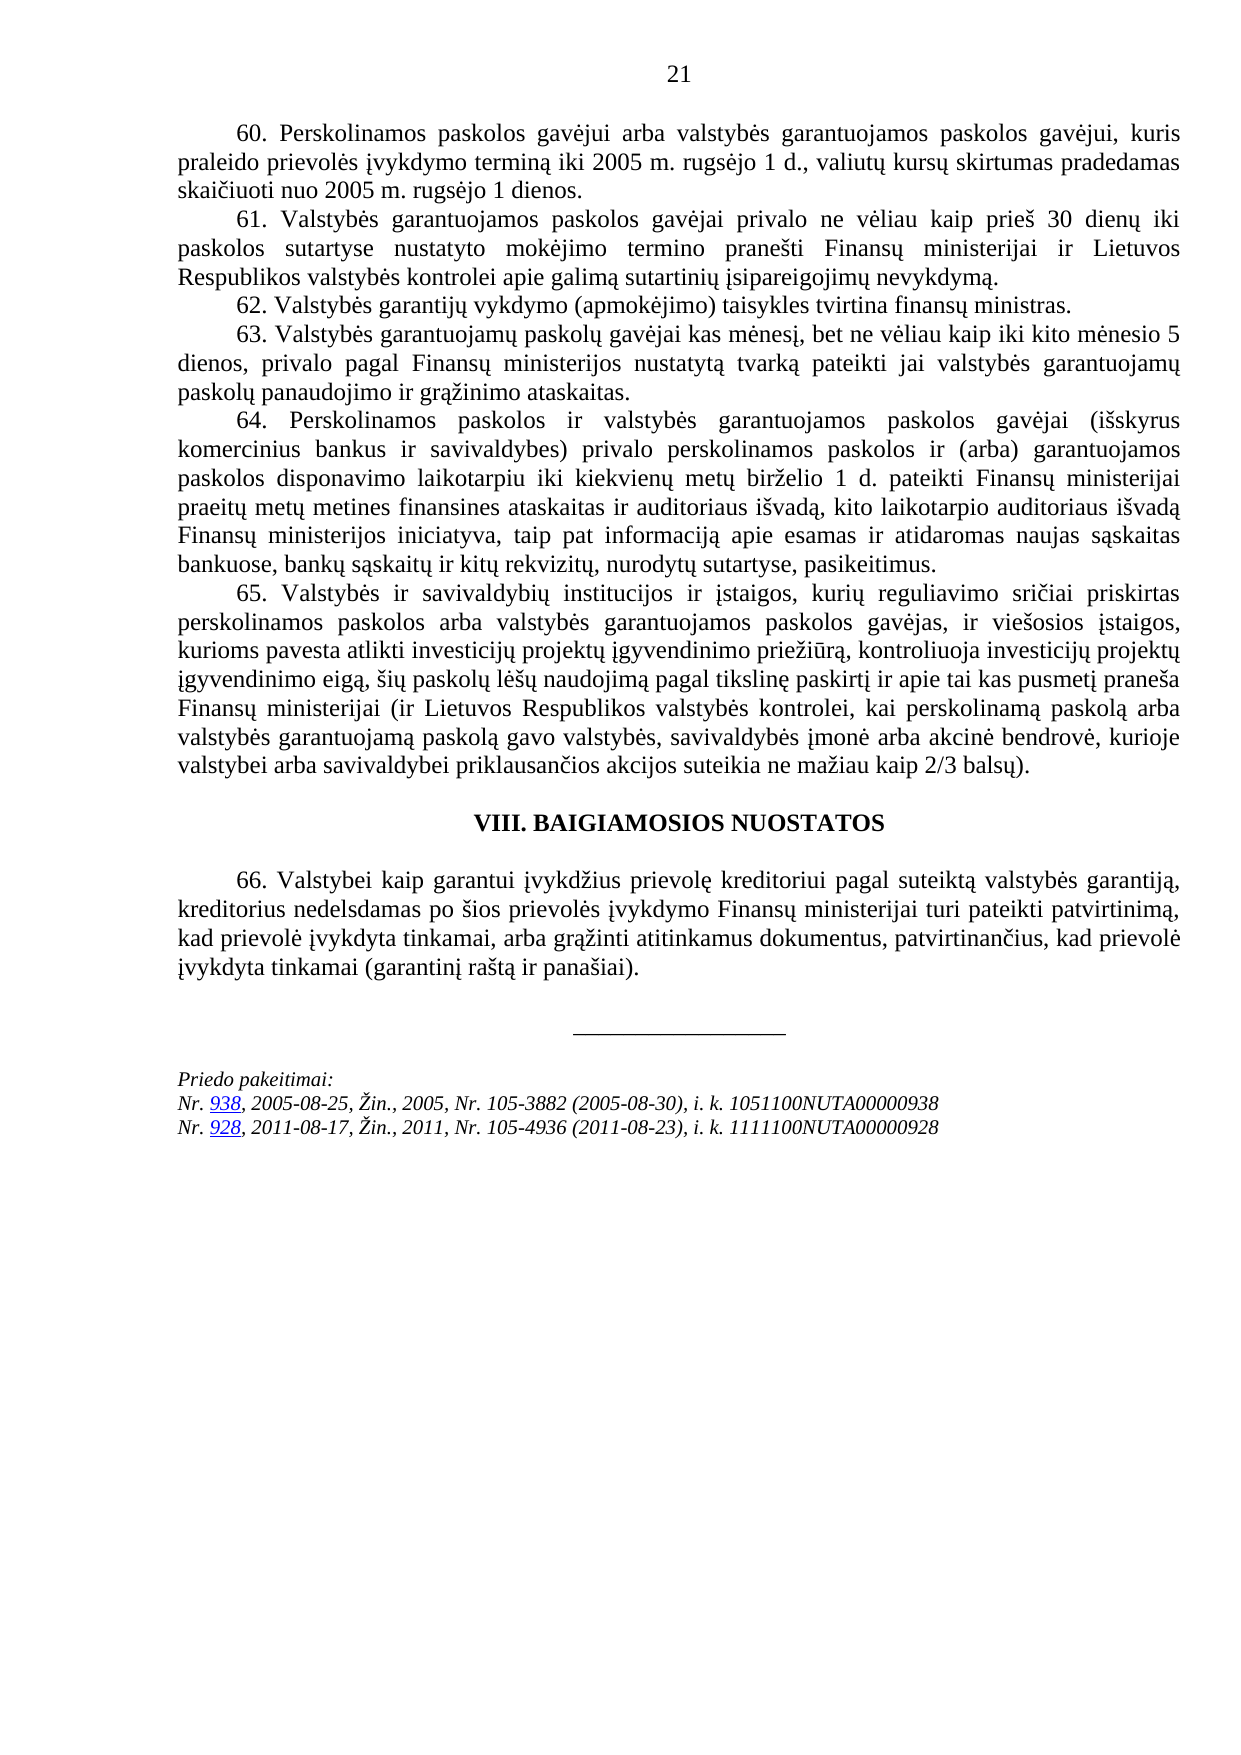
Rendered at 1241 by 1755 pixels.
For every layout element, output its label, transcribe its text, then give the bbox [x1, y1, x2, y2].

text 63. Valstybės garantuojamų paskolų gavėjai kas mėnesį, bet ne vėliau kaip iki kito mėnesio 5 dienos, privalo pagal Finansų ministerijos nustatytą tvarką pateikti jai valstybės garantuojamų paskolų panaudojimo ir grąžinimo ataskaitas. [177, 319, 1181, 406]
text VIII. BAIGIAMOSIOS NUOSTATOS [177, 808, 1181, 837]
text Priedo pakeitimai: [177, 1067, 1181, 1091]
text Nr. 938, 2005-08-25, Žin., 2005, Nr. 105-3882 (2005-08-30), i. k. 1051100NUTA00000938 [177, 1091, 1181, 1115]
text Nr. 928, 2011-08-17, Žin., 2011, Nr. 105-4936 (2011-08-23), i. k. 1111100NUTA00000928 [177, 1115, 1181, 1139]
text 64. Perskolinamos paskolos ir valstybės garantuojamos paskolos gavėjai (išskyrus komercinius bankus ir savivaldybes) privalo perskolinamos paskolos ir (arba) garantuojamos paskolos disponavimo laikotarpiu iki kiekvienų metų birželio 1 d. pateikti Finansų ministerijai praeitų metų metines finansines ataskaitas ir auditoriaus išvadą, kito laikotarpio auditoriaus išvadą Finansų ministerijos iniciatyva, taip pat informaciją apie esamas ir atidaromas naujas sąskaitas bankuose, bankų sąskaitų ir kitų rekvizitų, nurodytų sutartyse, pasikeitimus. [177, 406, 1181, 578]
text 62. Valstybės garantijų vykdymo (apmokėjimo) taisykles tvirtina finansų ministras. [177, 291, 1181, 319]
text _________________ [177, 1009, 1181, 1038]
text 60. Perskolinamos paskolos gavėjui arba valstybės garantuojamos paskolos gavėjui, kuris praleido prievolės įvykdymo terminą iki 2005 m. rugsėjo 1 d., valiutų kursų skirtumas pradedamas skaičiuoti nuo 2005 m. rugsėjo 1 dienos. [177, 118, 1181, 204]
text 65. Valstybės ir savivaldybių institucijos ir įstaigos, kurių reguliavimo sričiai priskirtas perskolinamos paskolos arba valstybės garantuojamos paskolos gavėjas, ir viešosios įstaigos, kurioms pavesta atlikti investicijų projektų įgyvendinimo priežiūrą, kontroliuoja investicijų projektų įgyvendinimo eigą, šių paskolų lėšų naudojimą pagal tikslinę paskirtį ir apie tai kas pusmetį praneša Finansų ministerijai (ir Lietuvos Respublikos valstybės kontrolei, kai perskolinamą paskolą arba valstybės garantuojamą paskolą gavo valstybės, savivaldybės įmonė arba akcinė bendrovė, kurioje valstybei arba savivaldybei priklausančios akcijos suteikia ne mažiau kaip 2/3 balsų). [177, 578, 1181, 779]
text 66. Valstybei kaip garantui įvykdžius prievolę kreditoriui pagal suteiktą valstybės garantiją, kreditorius nedelsdamas po šios prievolės įvykdymo Finansų ministerijai turi pateikti patvirtinimą, kad prievolė įvykdyta tinkamai, arba grąžinti atitinkamus dokumentus, patvirtinančius, kad prievolė įvykdyta tinkamai (garantinį raštą ir panašiai). [177, 866, 1181, 981]
text 61. Valstybės garantuojamos paskolos gavėjai privalo ne vėliau kaip prieš 30 dienų iki paskolos sutartyse nustatyto mokėjimo termino pranešti Finansų ministerijai ir Lietuvos Respublikos valstybės kontrolei apie galimą sutartinių įsipareigojimų nevykdymą. [177, 204, 1181, 291]
